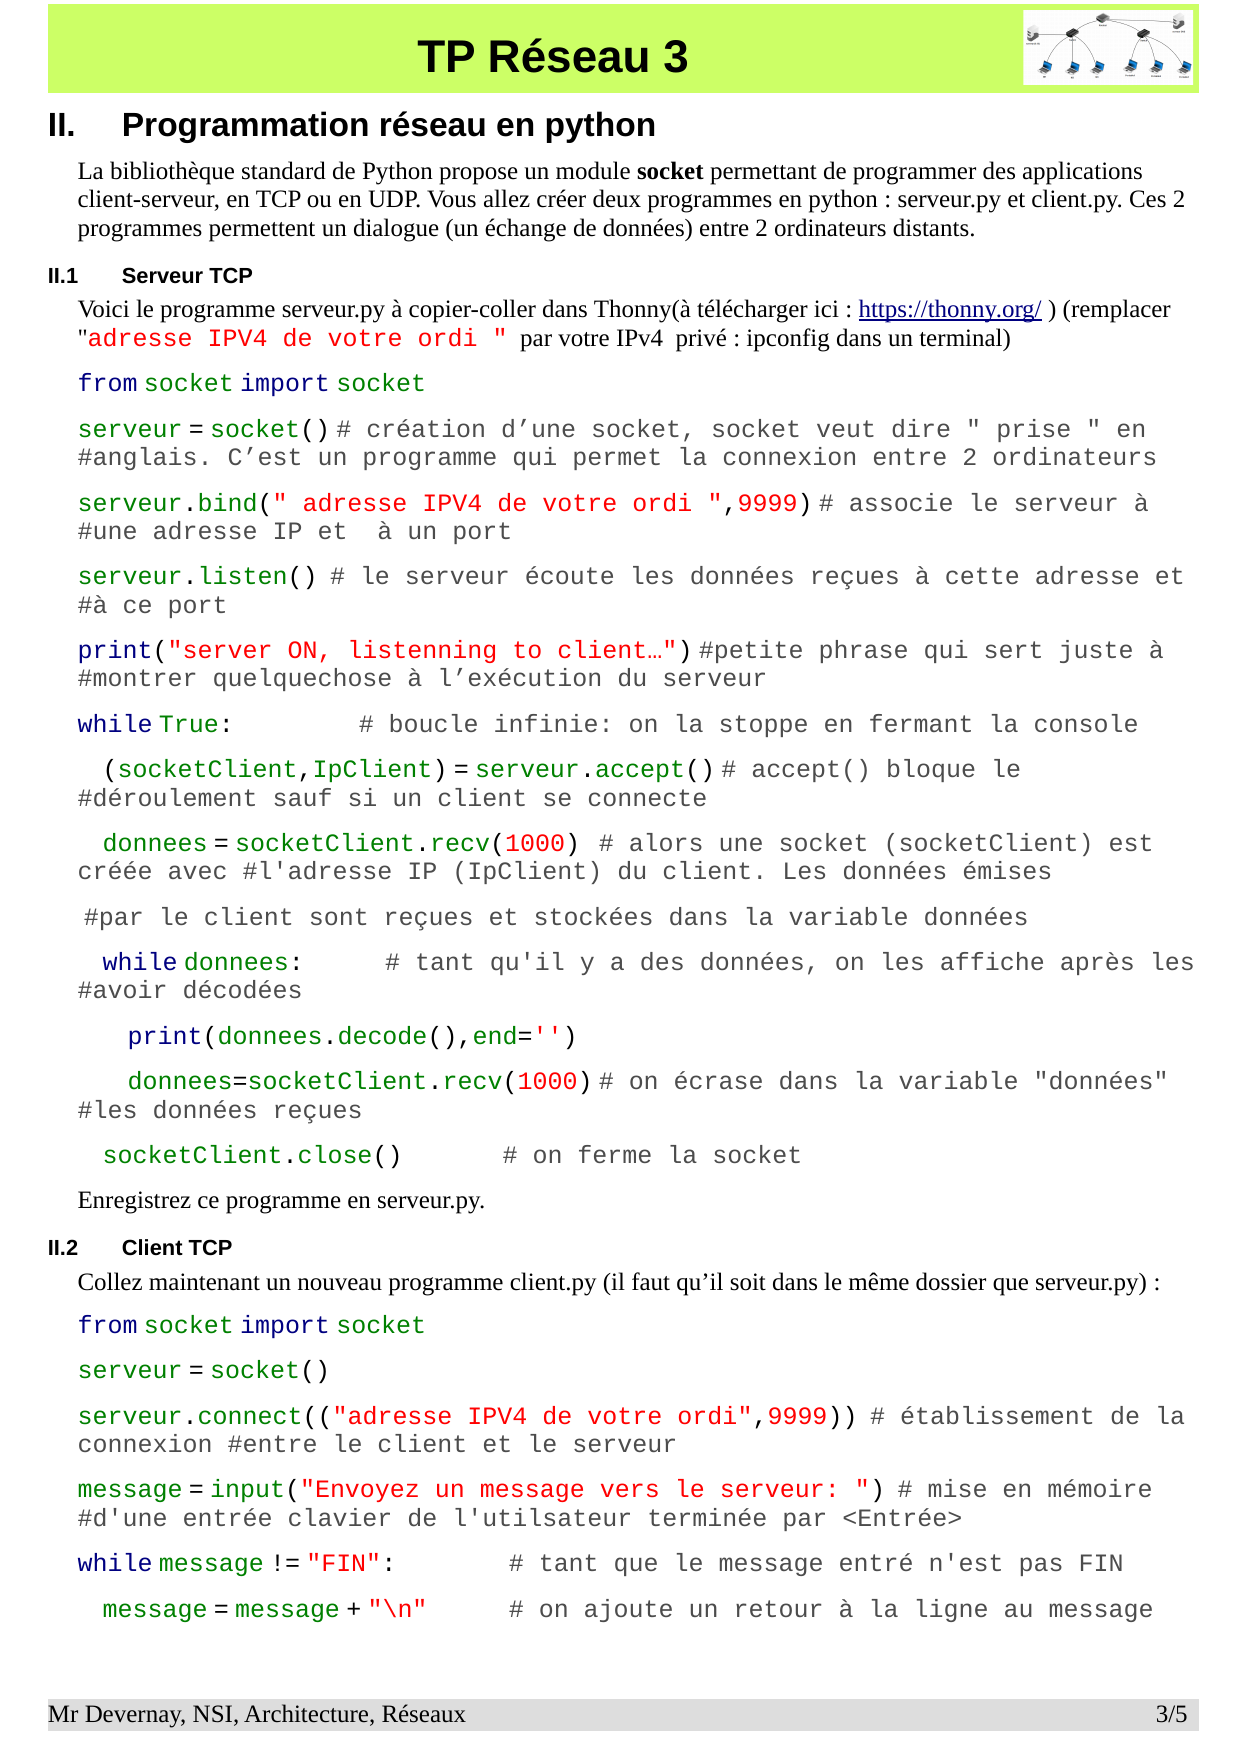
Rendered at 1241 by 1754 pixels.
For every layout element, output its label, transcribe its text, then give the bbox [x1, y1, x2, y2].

text (socketClient,IpClient) = serveur.accept() # accept() bloque le #déroulement sauf si un client se connecte [77, 754, 1199, 813]
text from socket import socket [77, 368, 1199, 399]
subtitle Client TCP [48, 1235, 1199, 1260]
text #par le client sont reçues et stockées dans la variable données [77, 902, 1199, 933]
text while True: # boucle infinie: on la stoppe en fermant la console [77, 709, 1199, 740]
subtitle Programmation réseau en python [48, 105, 1199, 143]
text print("server ON, listenning to client…") #petite phrase qui sert juste à #montrer quelquechose à l’exécution du serveur [77, 635, 1199, 694]
text serveur.connect(("adresse IPV4 de votre ordi",9999)) # établissement de la connexion #entre le client et le serveur [77, 1401, 1199, 1460]
text serveur = socket() [77, 1355, 1199, 1386]
text socketClient.close() # on ferme la socket [77, 1140, 1199, 1171]
text from socket import socket [77, 1310, 1199, 1341]
text Voici le programme serveur.py à copier-coller dans Thonny(à télécharger ici : https://thonny.org/ ) (remplacer "adresse IPV4 de votre ordi " par votre IPv4 privé : ipconfig dans un terminal) [77, 294, 1199, 354]
text serveur = socket() # création d’une socket, socket veut dire " prise " en #anglais. C’est un programme qui permet la connexion entre 2 ordinateurs [77, 414, 1199, 473]
text La bibliothèque standard de Python propose un module socket permettant de programmer des applications client-serveur, en TCP ou en UDP. Vous allez créer deux programmes en python : serveur.py et client.py. Ces 2 programmes permettent un dialogue (un échange de données) entre 2 ordinateurs distants. [77, 156, 1199, 242]
text Collez maintenant un nouveau programme client.py (il faut qu’il soit dans le même dossier que serveur.py) : [77, 1267, 1199, 1295]
text donnees=socketClient.recv(1000) # on écrase dans la variable "données" #les données reçues [77, 1066, 1199, 1126]
picture [1023, 10, 1194, 85]
text while message != "FIN": # tant que le message entré n'est pas FIN [77, 1548, 1199, 1579]
text message = message + "\n" # on ajoute un retour à la ligne au message [77, 1594, 1199, 1624]
subtitle Serveur TCP [48, 263, 1199, 288]
text while donnees: # tant qu'il y a des données, on les affiche après les #avoir décodées [77, 947, 1199, 1006]
text donnees = socketClient.recv(1000) # alors une socket (socketClient) est créée avec #l'adresse IP (IpClient) du client. Les données émises [77, 828, 1199, 887]
text print(donnees.decode(),end='') [77, 1021, 1199, 1052]
text Enregistrez ce programme en serveur.py. [77, 1186, 1199, 1214]
text serveur.bind(" adresse IPV4 de votre ordi ",9999) # associe le serveur à #une adresse IP et à un port [77, 488, 1199, 547]
text serveur.listen() # le serveur écoute les données reçues à cette adresse et #à ce port [77, 561, 1199, 621]
text message = input("Envoyez un message vers le serveur: ") # mise en mémoire #d'une entrée clavier de l'utilsateur terminée par <Entrée> [77, 1474, 1199, 1534]
